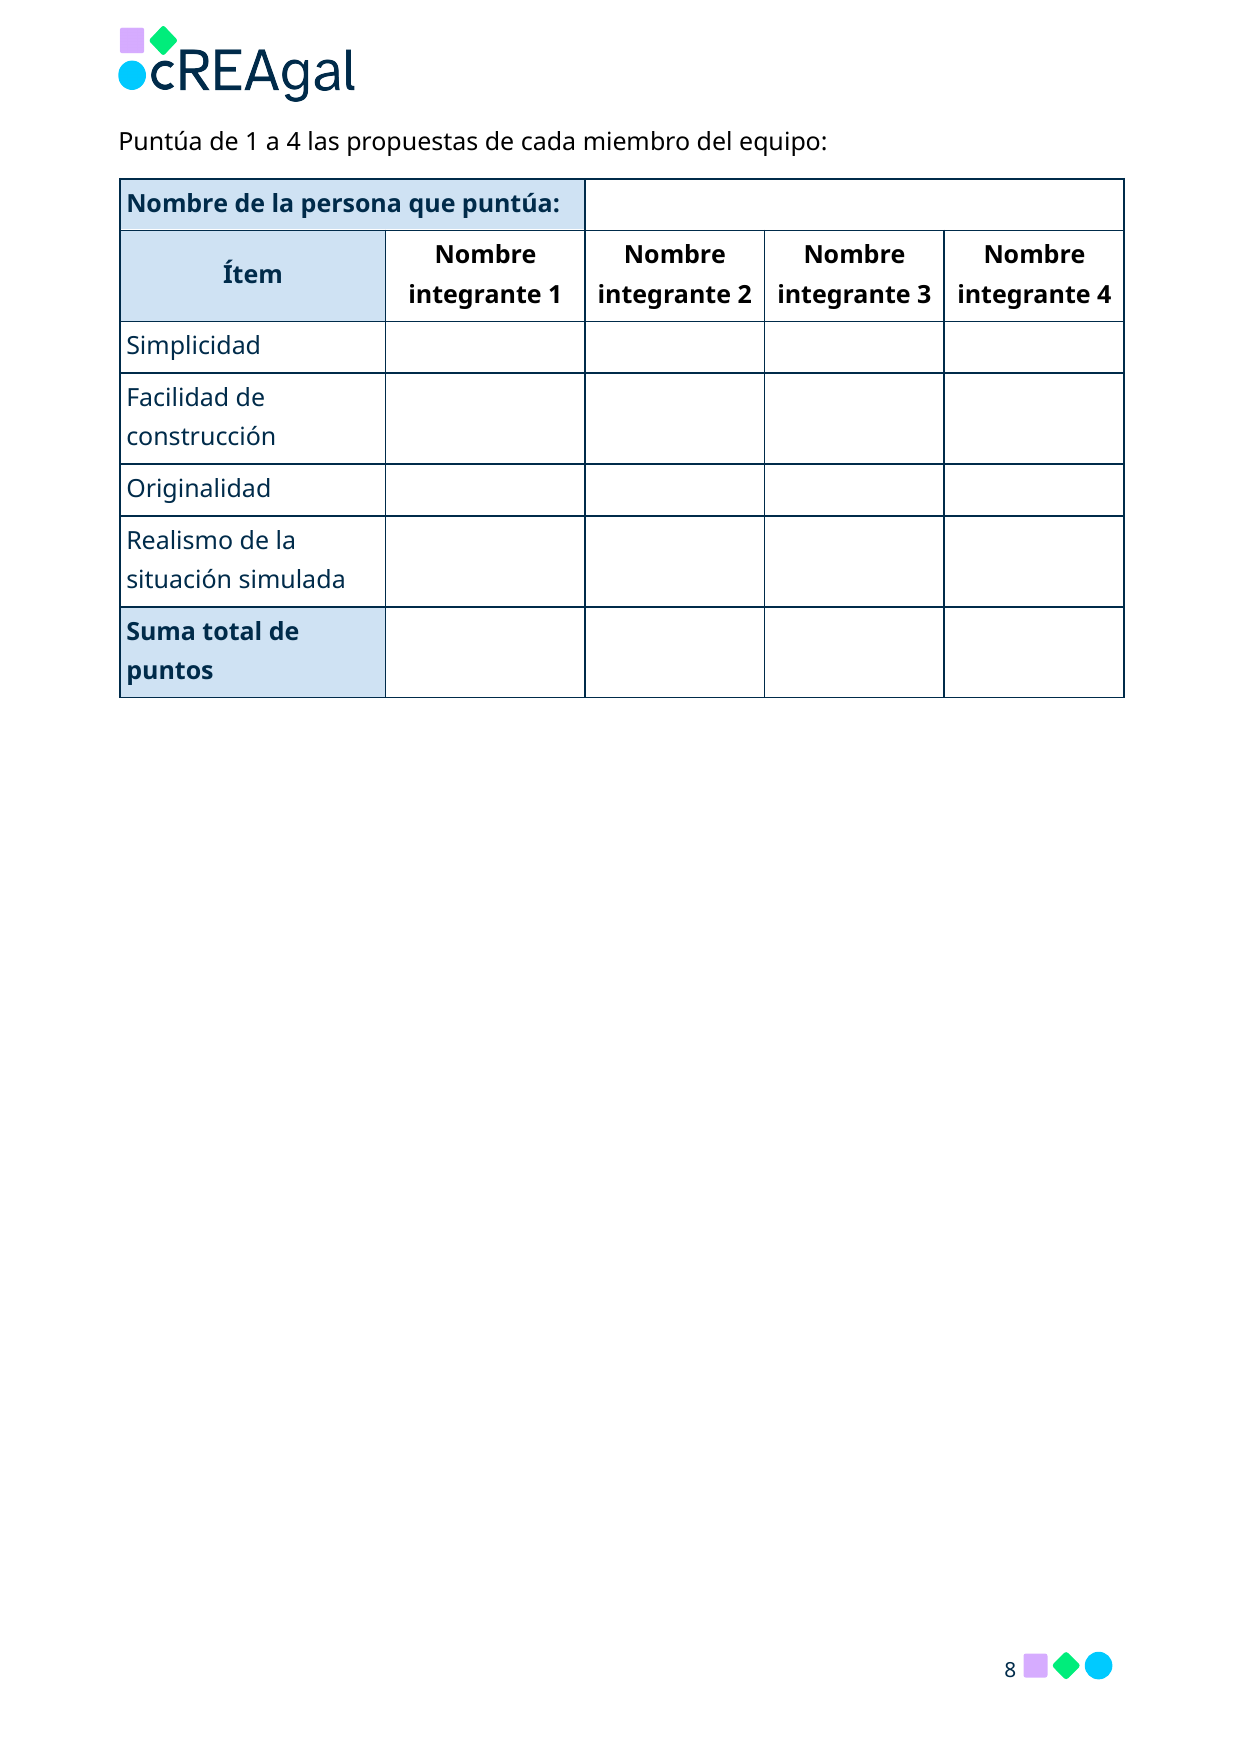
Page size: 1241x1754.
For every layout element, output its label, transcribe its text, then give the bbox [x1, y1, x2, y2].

table_cell [765, 374, 943, 463]
table_cell Simplicidad [121, 322, 385, 372]
table_cell [945, 517, 1123, 606]
table_cell [386, 465, 584, 515]
table_cell [765, 322, 943, 372]
table_cell [765, 608, 943, 697]
table_header [586, 180, 1123, 229]
table_cell Nombre integrante 4 [945, 231, 1123, 321]
table_cell Facilidad de construcción [121, 374, 385, 463]
table_cell [945, 374, 1123, 463]
table_cell Suma total de puntos [121, 608, 385, 697]
picture [118, 26, 355, 102]
table_cell [386, 608, 584, 697]
table_cell [386, 322, 584, 372]
table_cell Realismo de la situación simulada [121, 517, 385, 606]
table_cell [586, 465, 764, 515]
table_cell [945, 465, 1123, 515]
table_cell [386, 374, 584, 463]
table_cell [586, 608, 764, 697]
table_cell Originalidad [121, 465, 385, 515]
table_cell Nombre integrante 3 [765, 231, 943, 321]
table_cell [765, 517, 943, 606]
text Puntúa de 1 a 4 las propuestas de cada miembro del equipo: [118, 124, 1122, 158]
table_cell Nombre integrante 1 [386, 231, 584, 321]
table_cell [765, 465, 943, 515]
table_cell [586, 374, 764, 463]
table_cell Ítem [121, 231, 385, 321]
table_header Nombre de la persona que puntúa: [121, 180, 584, 229]
table_cell [586, 517, 764, 606]
table_cell Nombre integrante 2 [586, 231, 764, 321]
table_cell [386, 517, 584, 606]
table_cell [586, 322, 764, 372]
table_cell [945, 322, 1123, 372]
table_cell [945, 608, 1123, 697]
